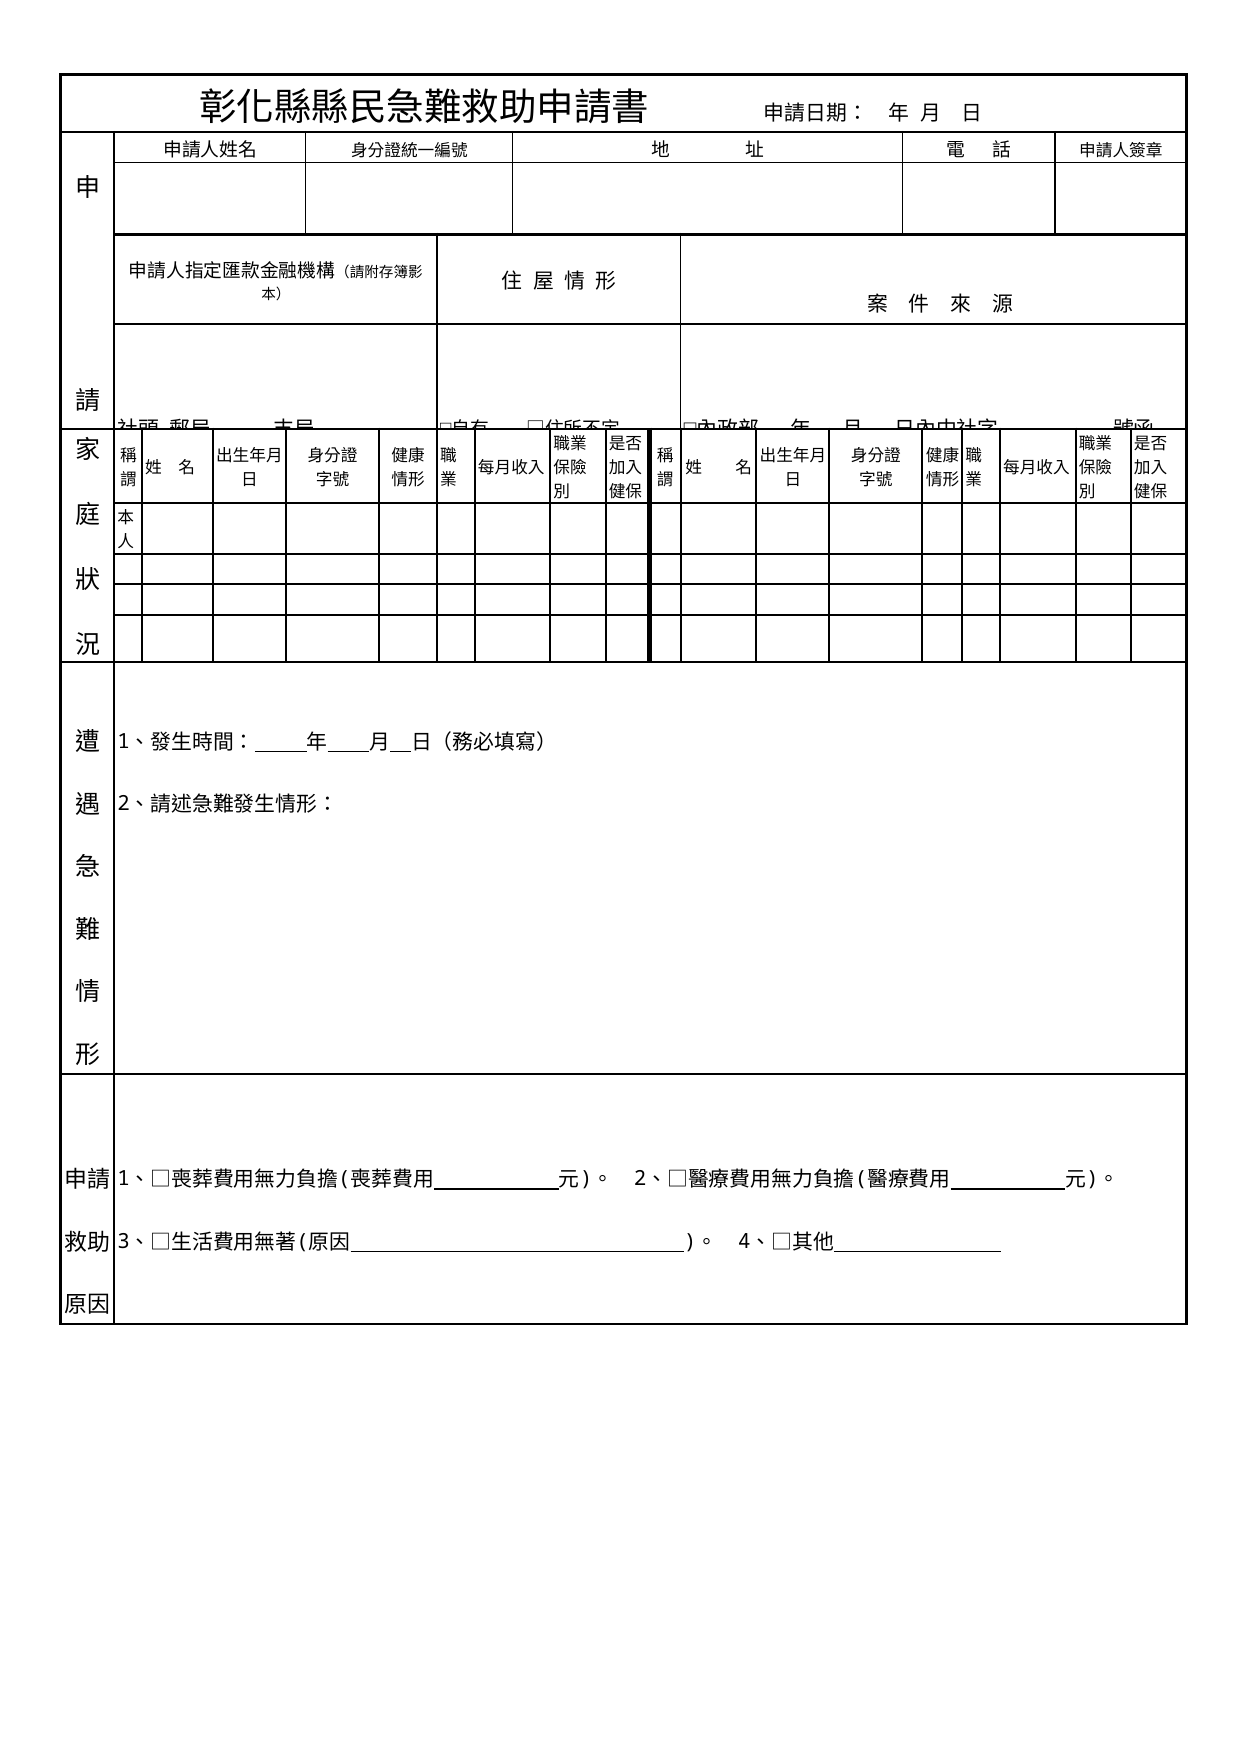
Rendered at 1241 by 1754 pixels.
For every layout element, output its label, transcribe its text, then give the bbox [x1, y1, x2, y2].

table_cell 每月收入 [1001, 430, 1075, 502]
table_cell [476, 504, 549, 553]
table_header 彰化縣縣民急難救助申請書 申請日期： 年 月 日 [62, 76, 1185, 131]
table_cell [682, 555, 755, 583]
table_cell 申請 救助 原因 [62, 1075, 113, 1323]
table_cell 出生年月日 [214, 430, 285, 502]
table_cell [1077, 616, 1130, 661]
table_cell [438, 504, 474, 553]
table_cell [551, 504, 605, 553]
table_cell 地 址 [513, 133, 902, 162]
table_cell [214, 504, 285, 553]
table_cell [1132, 585, 1185, 614]
table_cell 稱謂 [115, 430, 141, 502]
table_cell [551, 585, 605, 614]
table_cell [923, 616, 961, 661]
table_cell [682, 585, 755, 614]
table_cell 身分證 字號 [830, 430, 921, 502]
table_cell [115, 555, 141, 583]
table_cell [115, 616, 141, 661]
table_cell 申請人簽章 [1056, 133, 1185, 162]
table_cell 申請人指定匯款金融機構（請附存簿影本） [115, 236, 436, 323]
table_cell [214, 555, 285, 583]
table_cell [1001, 555, 1075, 583]
table_cell [287, 504, 378, 553]
table_cell 社頭 郵局 支局 局號： 帳號： [115, 325, 436, 428]
table_cell [757, 616, 828, 661]
table_cell [287, 616, 378, 661]
table_cell [214, 585, 285, 614]
table_cell [1132, 555, 1185, 583]
table_cell [214, 616, 285, 661]
table_cell [652, 555, 680, 583]
table_cell [963, 504, 999, 553]
table_cell [963, 616, 999, 661]
table_cell [757, 555, 828, 583]
table_cell 職業保險別 [551, 430, 605, 502]
table_cell [652, 585, 680, 614]
table_cell □自有 □住所不定 □租賃(每月租金 元) [438, 325, 680, 428]
table_cell 案 件 來 源 [681, 236, 1185, 323]
table_cell [757, 585, 828, 614]
table_cell [513, 163, 902, 232]
table_cell [923, 504, 961, 553]
table_cell [1001, 504, 1075, 553]
table_cell [830, 555, 921, 583]
table_cell 健康 情形 [923, 430, 961, 502]
table_cell 職業 [438, 430, 474, 502]
table_cell 身分證統一編號 [306, 133, 512, 162]
table_cell 健康 情形 [380, 430, 436, 502]
table_cell □內政部 年 月 日內中社字 號函 □案主申請 □轉介 □其他 [681, 325, 1185, 428]
table_cell [1001, 585, 1075, 614]
table_cell [551, 555, 605, 583]
table_cell 職業 [963, 430, 999, 502]
table_cell [923, 585, 961, 614]
table_cell [1132, 504, 1185, 553]
table_cell 本人 [115, 504, 141, 553]
table_cell [380, 504, 436, 553]
table_cell [115, 163, 305, 232]
table_cell [830, 585, 921, 614]
table_cell 職業保險別 [1077, 430, 1130, 502]
table_cell 家 庭 狀 況 [62, 430, 113, 661]
table_cell [1077, 504, 1130, 553]
table_cell 身分證 字號 [287, 430, 378, 502]
table_cell [287, 555, 378, 583]
table_cell 住 屋 情 形 [438, 236, 680, 323]
table_cell [438, 585, 474, 614]
table_cell [143, 585, 212, 614]
table_cell [306, 163, 512, 232]
table_cell [963, 555, 999, 583]
table_cell [652, 616, 680, 661]
table_cell [607, 616, 647, 661]
table_cell [143, 504, 212, 553]
table_cell [143, 616, 212, 661]
table_cell 1、發生時間： 年 月 日（務必填寫） 2、請述急難發生情形： [115, 663, 1185, 1073]
table_cell [438, 616, 474, 661]
table_cell [143, 555, 212, 583]
table_cell [115, 585, 141, 614]
table_cell [963, 585, 999, 614]
table_cell [607, 585, 647, 614]
table_cell 電 話 [903, 133, 1054, 162]
table_cell [1077, 585, 1130, 614]
table_cell [757, 504, 828, 553]
table_cell [1056, 163, 1185, 232]
table_cell [652, 504, 680, 553]
table_cell 出生年月日 [757, 430, 828, 502]
table_cell 申請人姓名 [115, 133, 305, 162]
table_cell [476, 555, 549, 583]
table_cell [551, 616, 605, 661]
table_cell [380, 555, 436, 583]
table_cell [682, 504, 755, 553]
table_cell 1、□喪葬費用無力負擔(喪葬費用 元)。 2、□醫療費用無力負擔(醫療費用 元)。 3、□生活費用無著(原因 )。 4、□其他 [115, 1075, 1185, 1323]
table_cell [607, 555, 647, 583]
table_cell [476, 616, 549, 661]
table_cell 是否加入健保 [1132, 430, 1185, 502]
table_cell [830, 504, 921, 553]
table_cell [1077, 555, 1130, 583]
table_cell [607, 504, 647, 553]
table_cell [903, 163, 1054, 232]
table_cell [380, 616, 436, 661]
table_cell 姓 名 [682, 430, 755, 502]
table_cell 稱謂 [652, 430, 680, 502]
table_cell [1132, 616, 1185, 661]
table_cell [1001, 616, 1075, 661]
table_cell [438, 555, 474, 583]
table_cell [287, 585, 378, 614]
table_cell 每月收入 [476, 430, 549, 502]
table_cell 申 請 人 [62, 133, 113, 428]
table_cell [830, 616, 921, 661]
table_cell 是否加入健保 [607, 430, 647, 502]
table_cell [380, 585, 436, 614]
table_cell 姓 名 [143, 430, 212, 502]
table_cell [682, 616, 755, 661]
table_cell [476, 585, 549, 614]
table_cell 遭遇急難情形 [62, 663, 113, 1073]
table_cell [923, 555, 961, 583]
